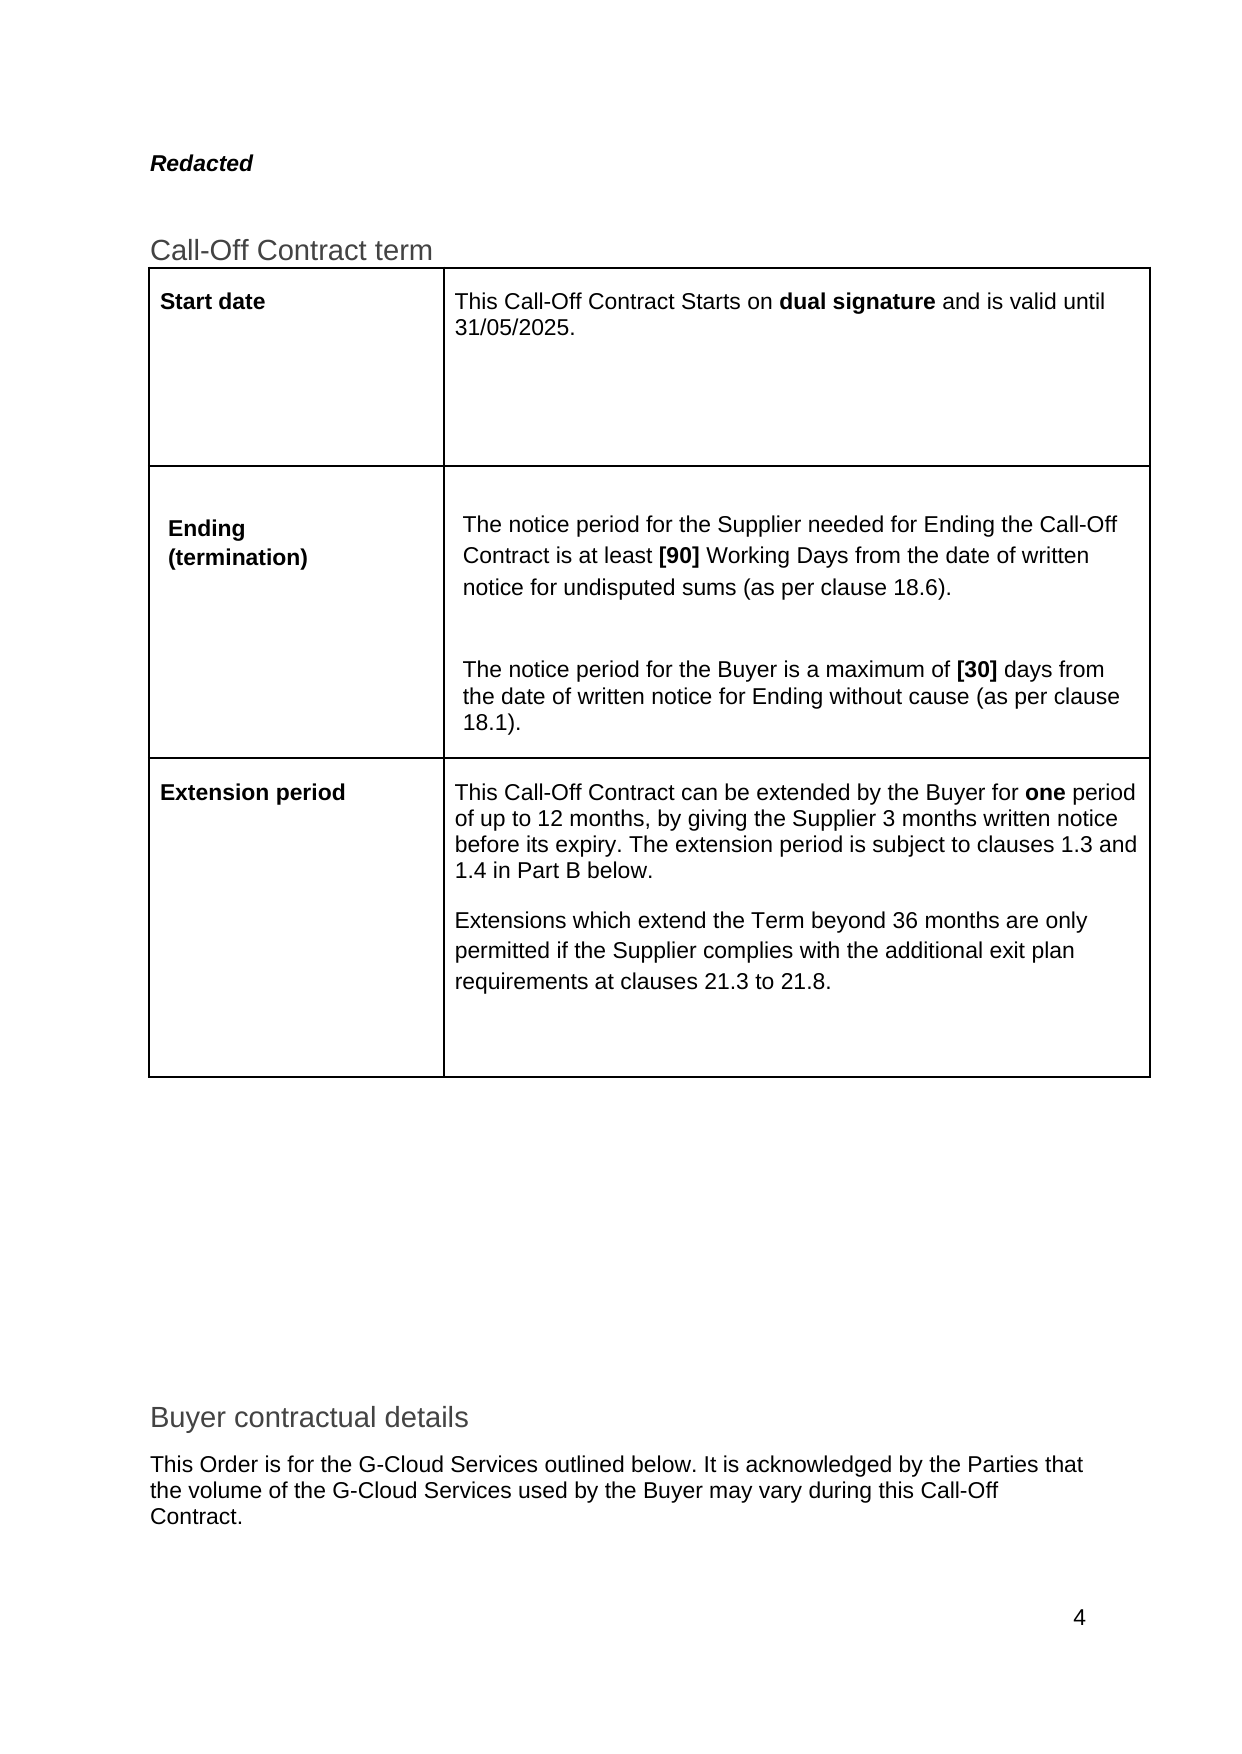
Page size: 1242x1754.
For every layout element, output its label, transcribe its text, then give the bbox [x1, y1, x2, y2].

subtitle This Order is for the G-Cloud Services outlined below. It is acknowledged by the Parties that the volume of the G-Cloud Services used by the Buyer may vary during this Call-Off Contract. [150, 1451, 1090, 1530]
table_cell Ending (termination) [150, 467, 443, 757]
table_cell The notice period for the Supplier needed for Ending the Call-Off Contract is at least [90] Working Days from the date of written notice for undisputed sums (as per clause 18.6). The notice period for the Buyer is a maximum of [30] days from the date of written notice for Ending without cause (as per clause 18.1). [445, 467, 1149, 757]
subtitle Call-Off Contract term [150, 233, 1092, 267]
table_header Start date [150, 269, 443, 464]
table_header This Call-Off Contract Starts on dual signature and is valid until 31/05/2025. [445, 269, 1149, 464]
table_cell This Call-Off Contract can be extended by the Buyer for one period of up to 12 months, by giving the Supplier 3 months written notice before its expiry. The extension period is subject to clauses 1.3 and 1.4 in Part B below. Extensions which extend the Term beyond 36 months are only permitted if the Supplier complies with the additional exit plan requirements at clauses 21.3 to 21.8. [445, 759, 1149, 1076]
subtitle Redacted [150, 150, 430, 176]
subtitle Buyer contractual details [150, 1400, 1092, 1433]
table_cell Extension period [150, 759, 443, 1076]
